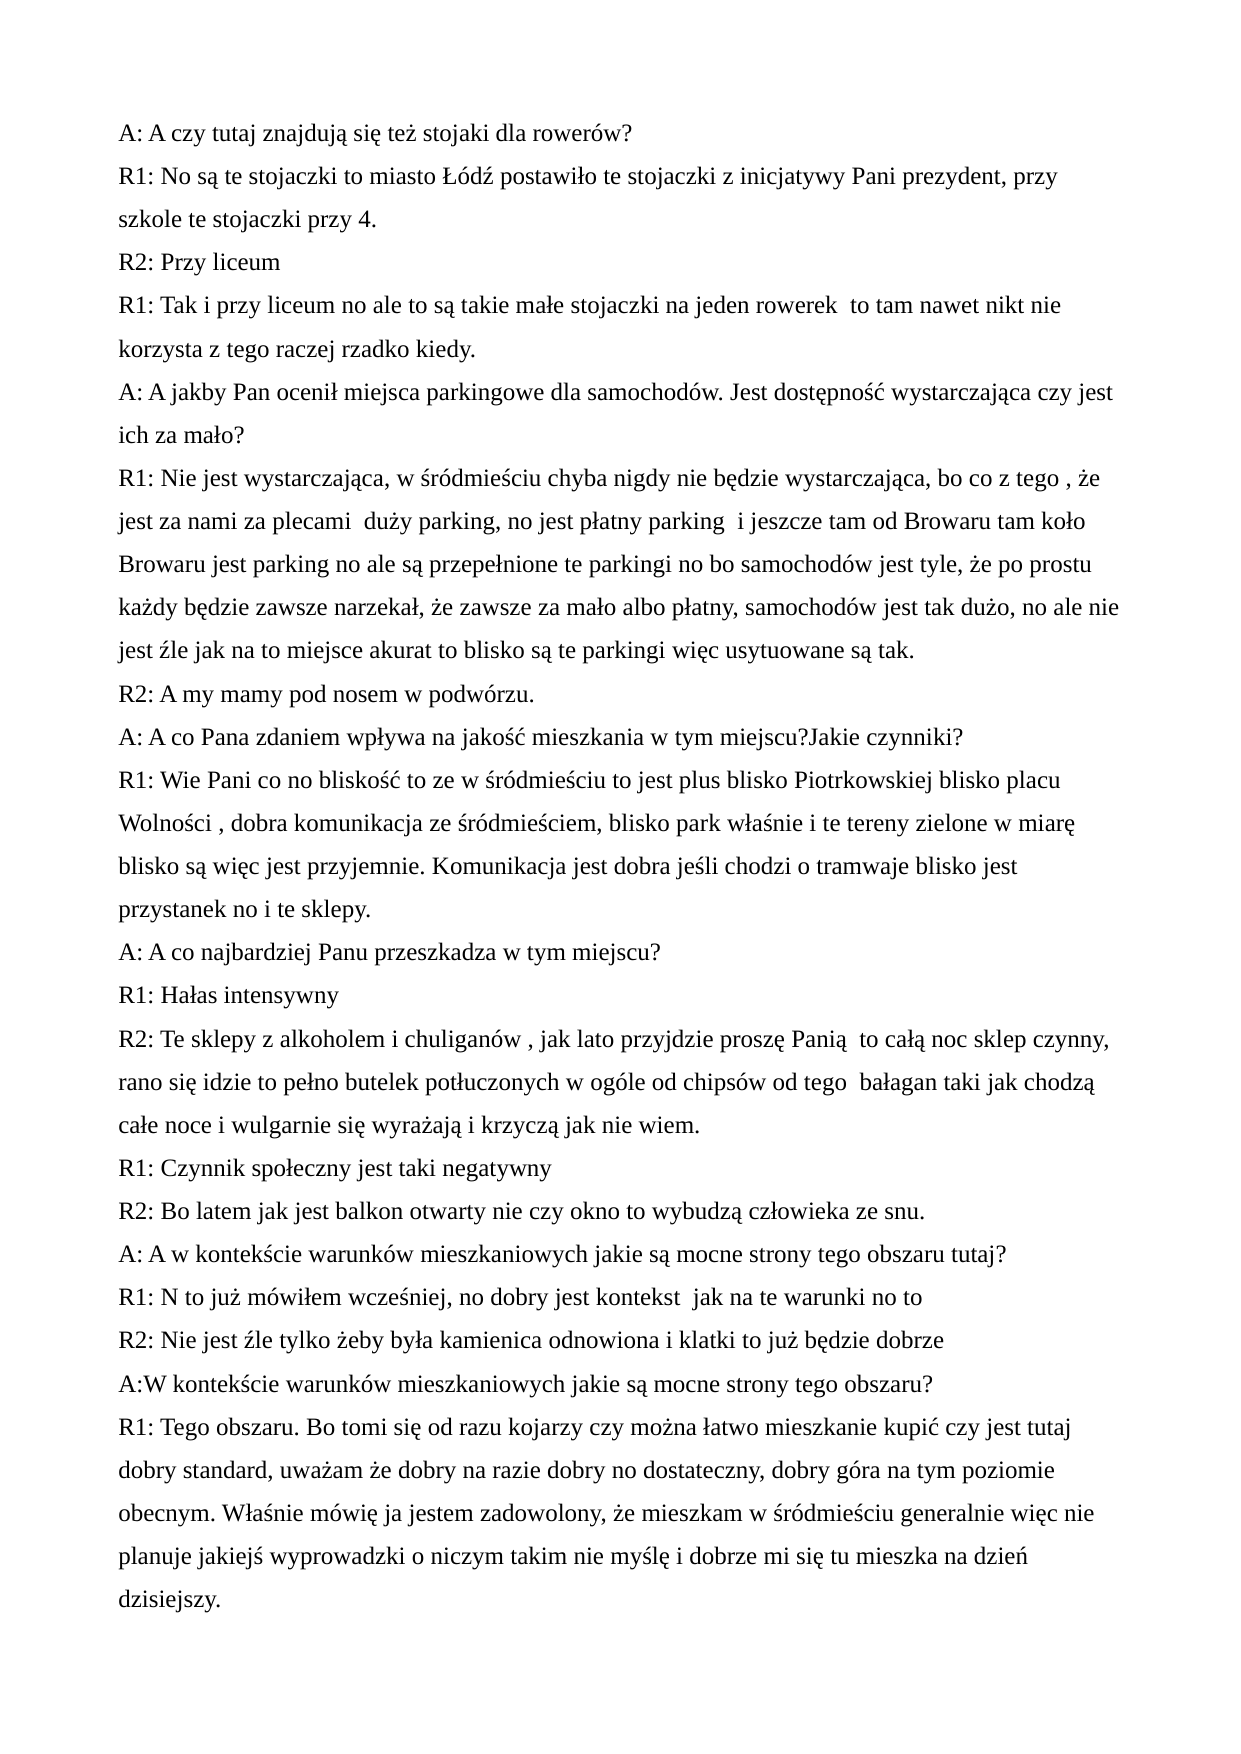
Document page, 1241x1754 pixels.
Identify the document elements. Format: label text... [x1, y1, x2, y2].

text R2: Te sklepy z alkoholem i chuliganów , jak lato przyjdzie proszę Panią to całą noc sklep czynny, rano się idzie to pełno butelek potłuczonych w ogóle od chipsów od tego bałagan taki jak chodzą całe noce i wulgarnie się wyrażają i krzyczą jak nie wiem. [118, 1024, 1122, 1139]
text R1: Nie jest wystarczająca, w śródmieściu chyba nigdy nie będzie wystarczająca, bo co z tego , że jest za nami za plecami duży parking, no jest płatny parking i jeszcze tam od Browaru tam koło Browaru jest parking no ale są przepełnione te parkingi no bo samochodów jest tyle, że po prostu każdy będzie zawsze narzekał, że zawsze za mało albo płatny, samochodów jest tak dużo, no ale nie jest źle jak na to miejsce akurat to blisko są te parkingi więc usytuowane są tak. [118, 463, 1122, 664]
text R1: Hałas intensywny [118, 981, 1122, 1009]
text R1: Tego obszaru. Bo tomi się od razu kojarzy czy można łatwo mieszkanie kupić czy jest tutaj dobry standard, uważam że dobry na razie dobry no dostateczny, dobry góra na tym poziomie obecnym. Właśnie mówię ja jestem zadowolony, że mieszkam w śródmieściu generalnie więc nie planuje jakiejś wyprowadzki o niczym takim nie myślę i dobrze mi się tu mieszka na dzień dzisiejszy. [118, 1412, 1122, 1613]
text R1: N to już mówiłem wcześniej, no dobry jest kontekst jak na te warunki no to [118, 1282, 1122, 1311]
text R1: Wie Pani co no bliskość to ze w śródmieściu to jest plus blisko Piotrkowskiej blisko placu Wolności , dobra komunikacja ze śródmieściem, blisko park właśnie i te tereny zielone w miarę blisko są więc jest przyjemnie. Komunikacja jest dobra jeśli chodzi o tramwaje blisko jest przystanek no i te sklepy. [118, 765, 1122, 923]
text A: A w kontekście warunków mieszkaniowych jakie są mocne strony tego obszaru tutaj? [118, 1239, 1122, 1268]
text R1: No są te stojaczki to miasto Łódź postawiło te stojaczki z inicjatywy Pani prezydent, przy szkole te stojaczki przy 4. [118, 161, 1122, 233]
text R1: Tak i przy liceum no ale to są takie małe stojaczki na jeden rowerek to tam nawet nikt nie korzysta z tego raczej rzadko kiedy. [118, 291, 1122, 362]
text A:W kontekście warunków mieszkaniowych jakie są mocne strony tego obszaru? [118, 1369, 1122, 1397]
text R1: Czynnik społeczny jest taki negatywny [118, 1153, 1122, 1182]
text A: A czy tutaj znajdują się też stojaki dla rowerów? [118, 118, 1122, 147]
text R2: Nie jest źle tylko żeby była kamienica odnowiona i klatki to już będzie dobrze [118, 1326, 1122, 1354]
text A: A jakby Pan ocenił miejsca parkingowe dla samochodów. Jest dostępność wystarczająca czy jest ich za mało? [118, 377, 1122, 449]
text R2: Bo latem jak jest balkon otwarty nie czy okno to wybudzą człowieka ze snu. [118, 1196, 1122, 1225]
text A: A co najbardziej Panu przeszkadza w tym miejscu? [118, 937, 1122, 966]
text R2: Przy liceum [118, 247, 1122, 276]
text R2: A my mamy pod nosem w podwórzu. [118, 679, 1122, 707]
text A: A co Pana zdaniem wpływa na jakość mieszkania w tym miejscu?Jakie czynniki? [118, 722, 1122, 751]
